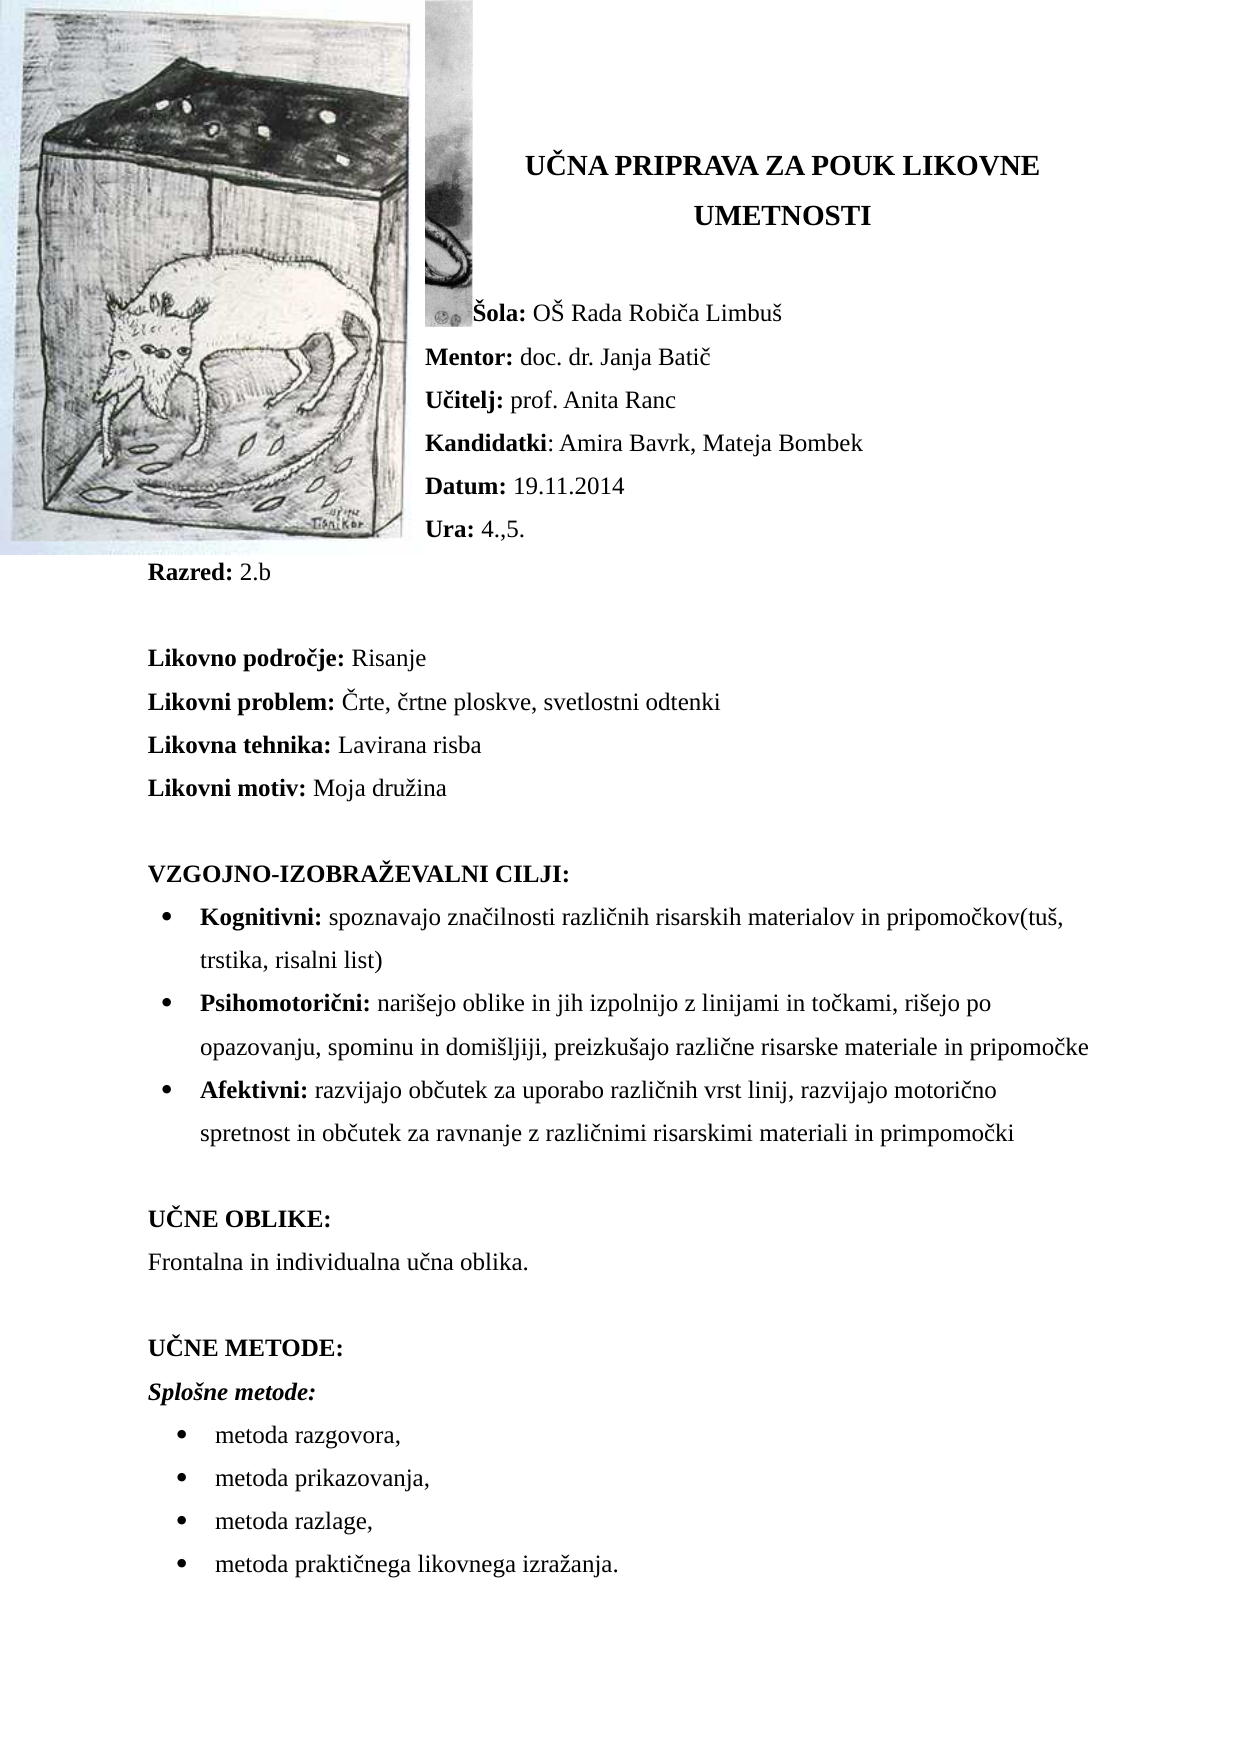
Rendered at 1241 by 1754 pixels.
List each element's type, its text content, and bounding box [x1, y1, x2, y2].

text Kandidatki: Amira Bavrk, Mateja Bombek [425, 428, 1093, 457]
text UČNE METODE: [148, 1290, 1093, 1362]
text Likovni problem: Črte, črtne ploskve, svetlostni odtenki [148, 687, 1093, 715]
text Likovni motiv: Moja družina [148, 773, 1093, 802]
text Mentor: doc. dr. Janja Batič [425, 342, 1093, 370]
list metoda razlage, [177, 1506, 1093, 1535]
text Ura: 4.,5. [425, 514, 1093, 543]
list metoda razgovora, [177, 1420, 1093, 1448]
text UČNE OBLIKE: [148, 1161, 1093, 1233]
list Psihomotorični: narišejo oblike in jih izpolnijo z linijami in točkami, rišejo po opazovanju, spominu in domišljiji, preizkušajo različne risarske materiale in pripomočke [162, 988, 1093, 1060]
list metoda prikazovanja, [177, 1463, 1093, 1492]
text Splošne metode: [148, 1377, 1093, 1405]
text Datum: 19.11.2014 [425, 471, 1093, 500]
text Likovno področje: Risanje [148, 643, 1093, 672]
list Afektivni: razvijajo občutek za uporabo različnih vrst linij, razvijajo motorično spretnost in občutek za ravnanje z različnimi risarskimi materiali in primpomočki [162, 1075, 1093, 1147]
list metoda praktičnega likovnega izražanja. [177, 1549, 1093, 1578]
text Učitelj: prof. Anita Ranc [425, 385, 1093, 413]
text Šola: OŠ Rada Robiča Limbuš [473, 298, 1093, 327]
text Frontalna in individualna učna oblika. [148, 1247, 1093, 1276]
list Kognitivni: spoznavajo značilnosti različnih risarskih materialov in pripomočkov(tuš, trstika, risalni list) [162, 902, 1093, 974]
picture [0, 0, 473, 555]
text Razred: 2.b [148, 557, 1093, 586]
text VZGOJNO-IZOBRAŽEVALNI CILJI: [148, 859, 1093, 888]
text UČNA PRIPRAVA ZA POUK LIKOVNE UMETNOSTI [473, 148, 1093, 231]
text Likovna tehnika: Lavirana risba [148, 730, 1093, 758]
